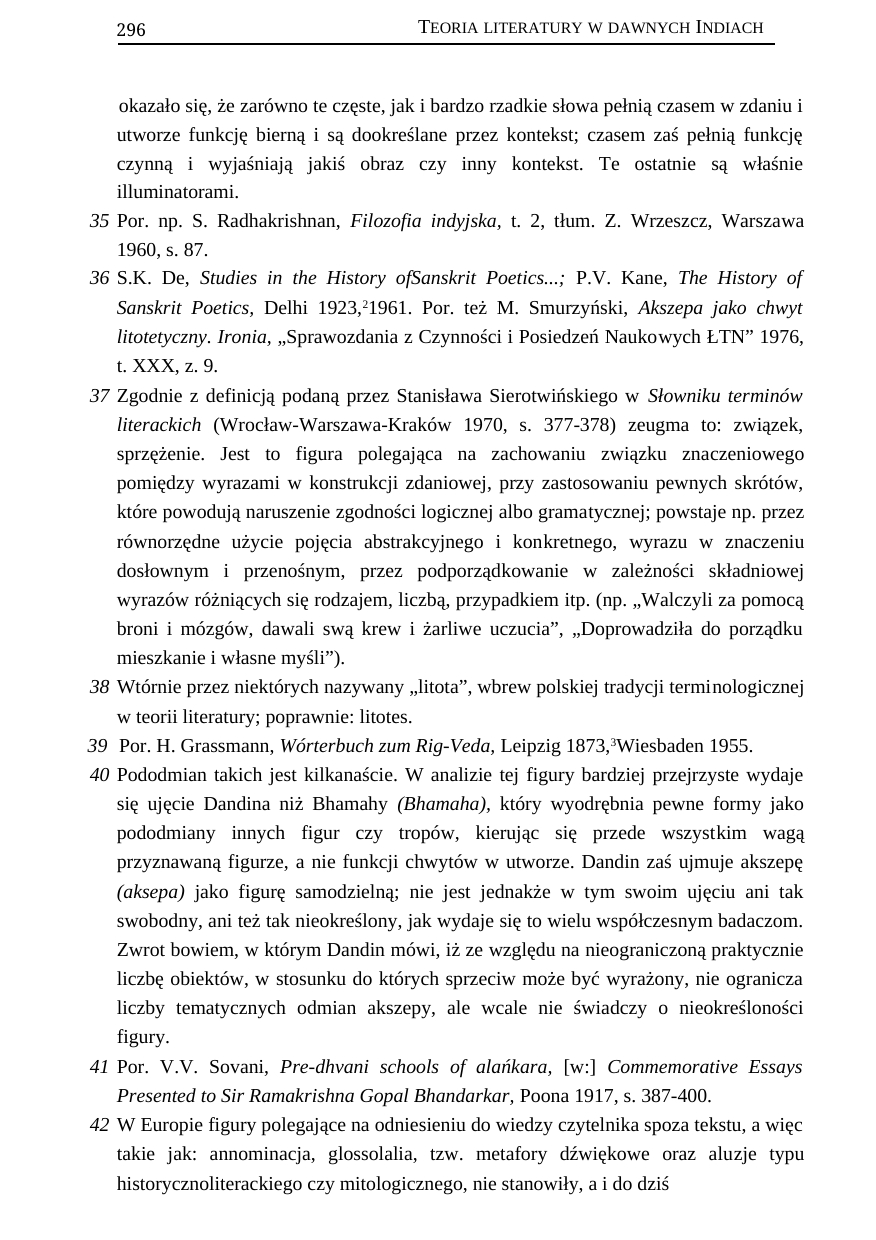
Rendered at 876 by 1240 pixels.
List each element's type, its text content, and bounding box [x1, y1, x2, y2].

list Por. H. Grassmann, Wórterbuch zum Rig-Veda, Leipzig 1873,3Wiesbaden 1955. [71, 734, 804, 757]
list Por. V.V. Sovani, Pre-dhvani schools of alańkara, [w:] Commemorative Essays Presented to Sir Ramakrishna Gopal Bhandarkar, Poona 1917, s. 387-400. [89, 1054, 804, 1107]
list Pododmian takich jest kilkanaście. W analizie tej figury bardziej przejrzyste wydaje się ujęcie Dandina niż Bhamahy (Bhamaha), który wyodrębnia pewne formy jako pododmiany innych figur czy tropów, kierując się przede wszyst­kim wagą przyznawaną figurze, a nie funkcji chwytów w utworze. Dandin zaś ujmuje akszepę (aksepa) jako figurę samodzielną; nie jest jednakże w tym swoim ujęciu ani tak swobodny, ani też tak nieokreślony, jak wydaje się to wielu współczesnym badaczom. Zwrot bowiem, w którym Dandin mówi, iż ze względu na nieograniczoną praktycznie liczbę obiektów, w stosunku do których sprzeciw może być wyrażony, nie ogranicza liczby tematycznych odmian akszepy, ale wcale nie świadczy o nieokreśloności figury. [89, 763, 804, 1048]
text Teoria literatury w dawnych Indiach [418, 16, 777, 38]
list Wtórnie przez niektórych nazywany „litota”, wbrew polskiej tradycji termi­nologicznej w teorii literatury; poprawnie: litotes. [89, 675, 804, 727]
text okazało się, że zarówno te częste, jak i bardzo rzadkie słowa pełnią czasem w zdaniu i utworze funkcję bierną i są dookreślane przez kontekst; czasem zaś pełnią funkcję czynną i wyjaśniają jakiś obraz czy inny kontekst. Te ostatnie są właśnie illuminatorami. [117, 93, 804, 203]
list S.K. De, Studies in the History ofSanskrit Poetics...; P.V. Kane, The History of Sanskrit Poetics, Delhi 1923,21961. Por. też M. Smurzyński, Akszepa jako chwyt litotetyczny. Ironia, „Sprawozdania z Czynności i Posiedzeń Nauko­wych ŁTN” 1976, t. XXX, z. 9. [89, 266, 804, 377]
list W Europie figury polegające na odniesieniu do wiedzy czytelnika spoza tekstu, a więc takie jak: annominacja, glossolalia, tzw. metafory dźwiękowe oraz alu­zje typu historycznoliterackiego czy mitologicznego, nie stanowiły, a i do dziś [89, 1113, 804, 1194]
list Por. np. S. Radhakrishnan, Filozofia indyjska, t. 2, tłum. Z. Wrzeszcz, Warsza­wa 1960, s. 87. [89, 209, 804, 261]
text 296 [116, 17, 151, 42]
list Zgodnie z definicją podaną przez Stanisława Sierotwińskiego w Słowniku ter­minów literackich (Wrocław-Warszawa-Kraków 1970, s. 377-378) zeugma to: związek, sprzężenie. Jest to figura polegająca na zachowaniu związku zna­czeniowego pomiędzy wyrazami w konstrukcji zdaniowej, przy zastosowaniu pewnych skrótów, które powodują naruszenie zgodności logicznej albo grama­tycznej; powstaje np. przez równorzędne użycie pojęcia abstrakcyjnego i kon­kretnego, wyrazu w znaczeniu dosłownym i przenośnym, przez podporząd­kowanie w zależności składniowej wyrazów różniących się rodzajem, liczbą, przypadkiem itp. (np. „Walczyli za pomocą broni i mózgów, dawali swą krew i żarliwe uczucia”, „Doprowadziła do porządku mieszkanie i własne myśli”). [89, 384, 804, 669]
